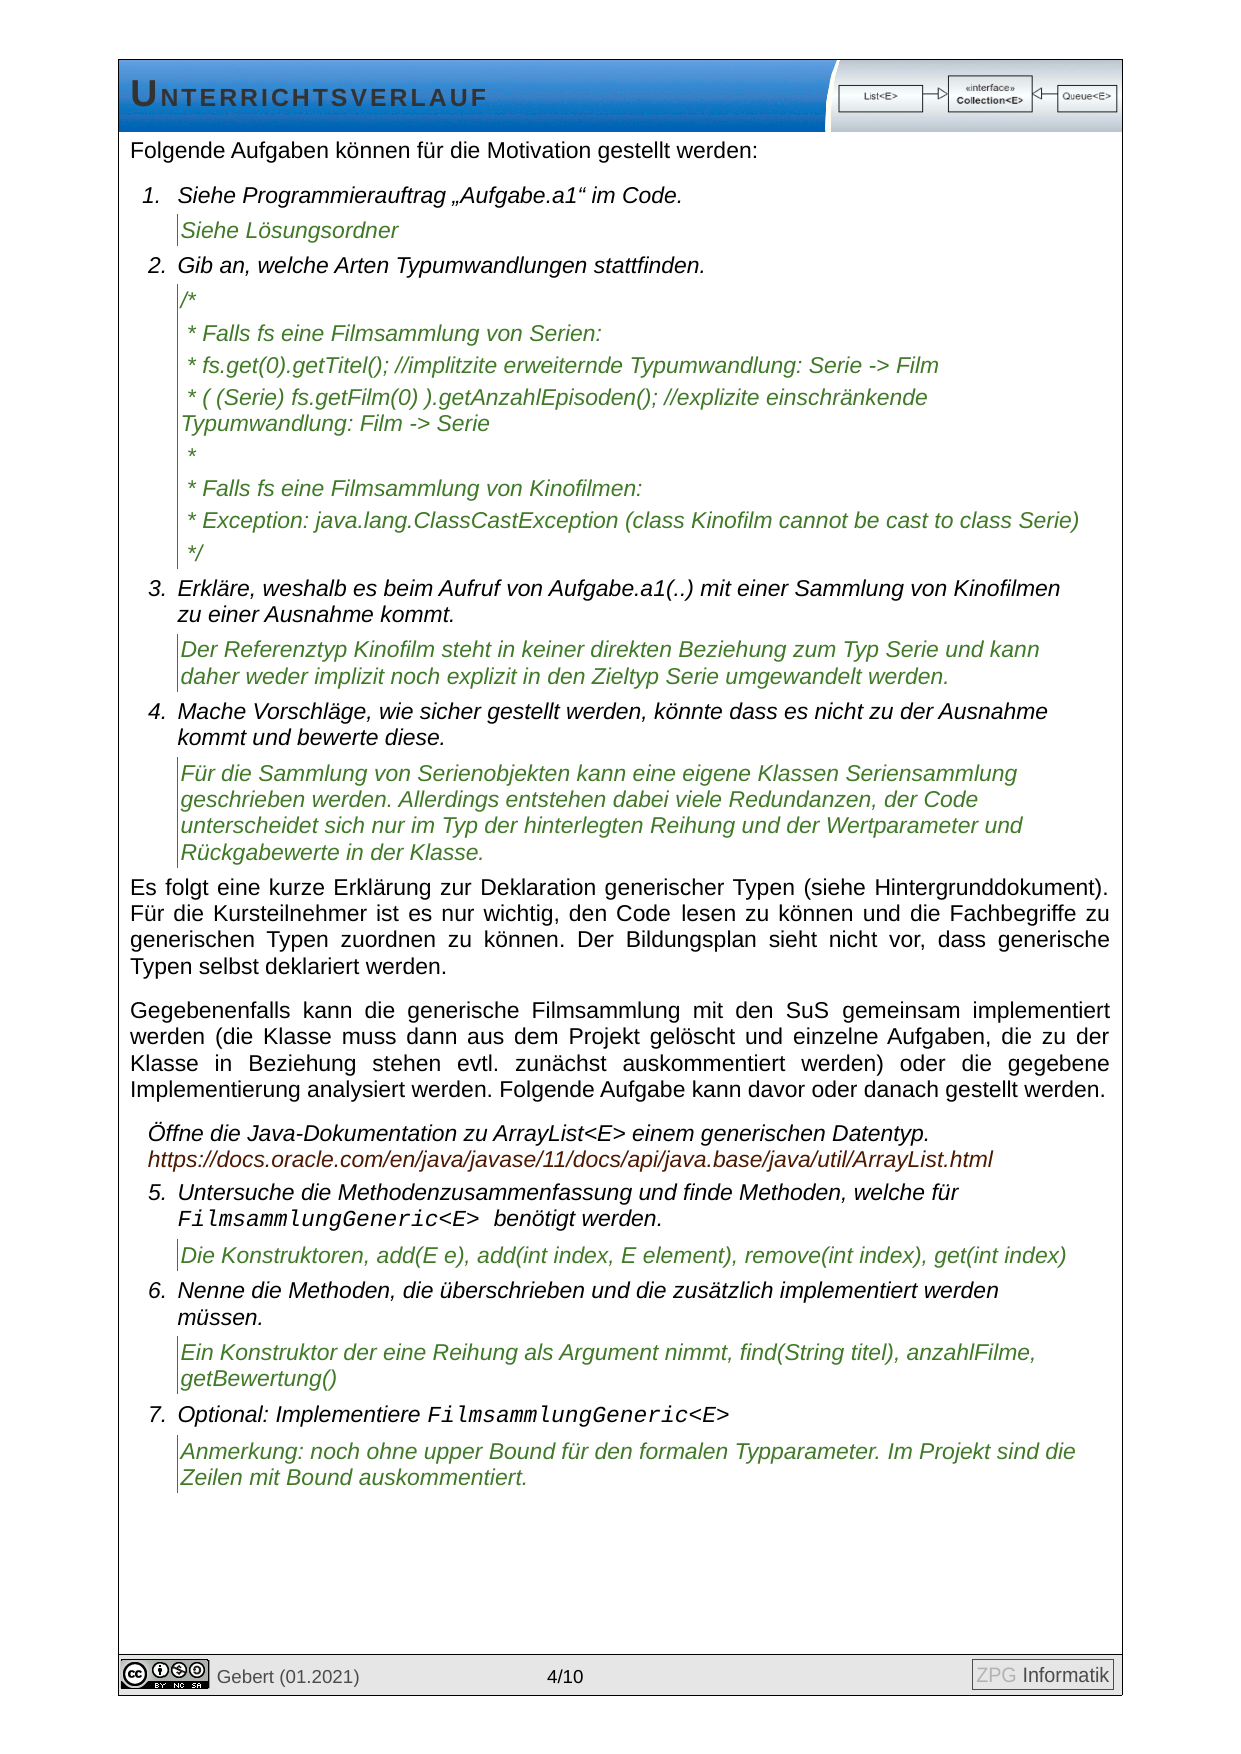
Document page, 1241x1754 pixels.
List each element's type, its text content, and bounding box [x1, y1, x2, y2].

text Die Konstruktoren, add(E e), add(int index, E element), remove(int index), get(int index) [178, 1239, 1092, 1271]
picture [120, 1659, 210, 1689]
text * fs.get(0).getTitel(); //implitzite erweiternde Typumwandlung: Serie -> Film [178, 349, 1092, 378]
list Gib an, welche Arten Typumwandlungen stattfinden. [148, 252, 1092, 278]
text /* [178, 284, 1092, 313]
text Folgende Aufgaben können für die Motivation gestellt werden: [130, 137, 1110, 164]
text Anmerkung: noch ohne upper Bound für den formalen Typparameter. Im Projekt sind die Zeilen mit Bound auskommentiert. [178, 1435, 1092, 1493]
list Optional: Implementiere FilmsammlungGeneric<E> [148, 1401, 1092, 1429]
text * [178, 440, 1092, 469]
text * Falls fs eine Filmsammlung von Kinofilmen: [178, 472, 1092, 501]
text Öffne die Java-Dokumentation zu ArrayList<E> einem generischen Datentyp. https://docs.oracle.com/en/java/javase/11/docs/api/java.base/java/util/ArrayList.html [148, 1120, 1092, 1173]
text * ( (Serie) fs.getFilm(0) ).getAnzahlEpisoden(); //explizite einschränkende Typumwandlung: Film -> Serie [178, 381, 1092, 437]
text Ein Konstruktor der eine Reihung als Argument nimmt, find(String titel), anzahlFilme, getBewertung() [178, 1336, 1092, 1394]
text * Exception: java.lang.ClassCastException (class Kinofilm cannot be cast to class Serie) [178, 504, 1092, 534]
text * Falls fs eine Filmsammlung von Serien: [178, 317, 1092, 346]
text Für die Sammlung von Serienobjekten kann eine eigene Klassen Seriensammlung geschrieben werden. Allerdings entstehen dabei viele Redundanzen, der Code unterscheidet sich nur im Typ der hinterlegten Reihung und der Wertparameter und Rückgabewerte in der Klasse. [178, 757, 1092, 868]
text Der Referenztyp Kinofilm steht in keiner direkten Beziehung zum Typ Serie und kann daher weder implizit noch explizit in den Zieltyp Serie umgewandelt werden. [177, 633, 1092, 692]
list Siehe Programmierauftrag „Aufgabe.a1“ im Code. [142, 182, 1122, 208]
picture [119, 60, 1122, 132]
list Erkläre, weshalb es beim Aufruf von Aufgabe.a1(..) mit einer Sammlung von Kinofilmen zu einer Ausnahme kommt. [148, 575, 1092, 627]
list Untersuche die Methodenzusammenfassung und finde Methoden, welche für FilmsammlungGeneric<E> benötigt werden. [148, 1179, 1092, 1233]
list Mache Vorschläge, wie sicher gestellt werden, könnte dass es nicht zu der Ausnahme kommt und bewerte diese. [148, 698, 1092, 751]
text */ [178, 537, 1092, 569]
text Gegebenenfalls kann die generische Filmsammlung mit den SuS gemeinsam implementiert werden (die Klasse muss dann aus dem Projekt gelöscht und einzelne Aufgaben, die zu der Klasse in Beziehung stehen evtl. zunächst auskommentiert werden) oder die gegebene Implementierung analysiert werden. Folgende Aufgabe kann davor oder danach gestellt werden. [130, 997, 1110, 1102]
text Es folgt eine kurze Erklärung zur Deklaration generischer Typen (siehe Hintergrunddokument). Für die Kursteilnehmer ist es nur wichtig, den Code lesen zu können und die Fachbegriffe zu generischen Typen zuordnen zu können. Der Bildungsplan sieht nicht vor, dass generische Typen selbst deklariert werden. [130, 874, 1110, 979]
list Nenne die Methoden, die überschrieben und die zusätzlich implementiert werden müssen. [148, 1277, 1092, 1330]
text Siehe Lösungsordner [178, 214, 1092, 246]
